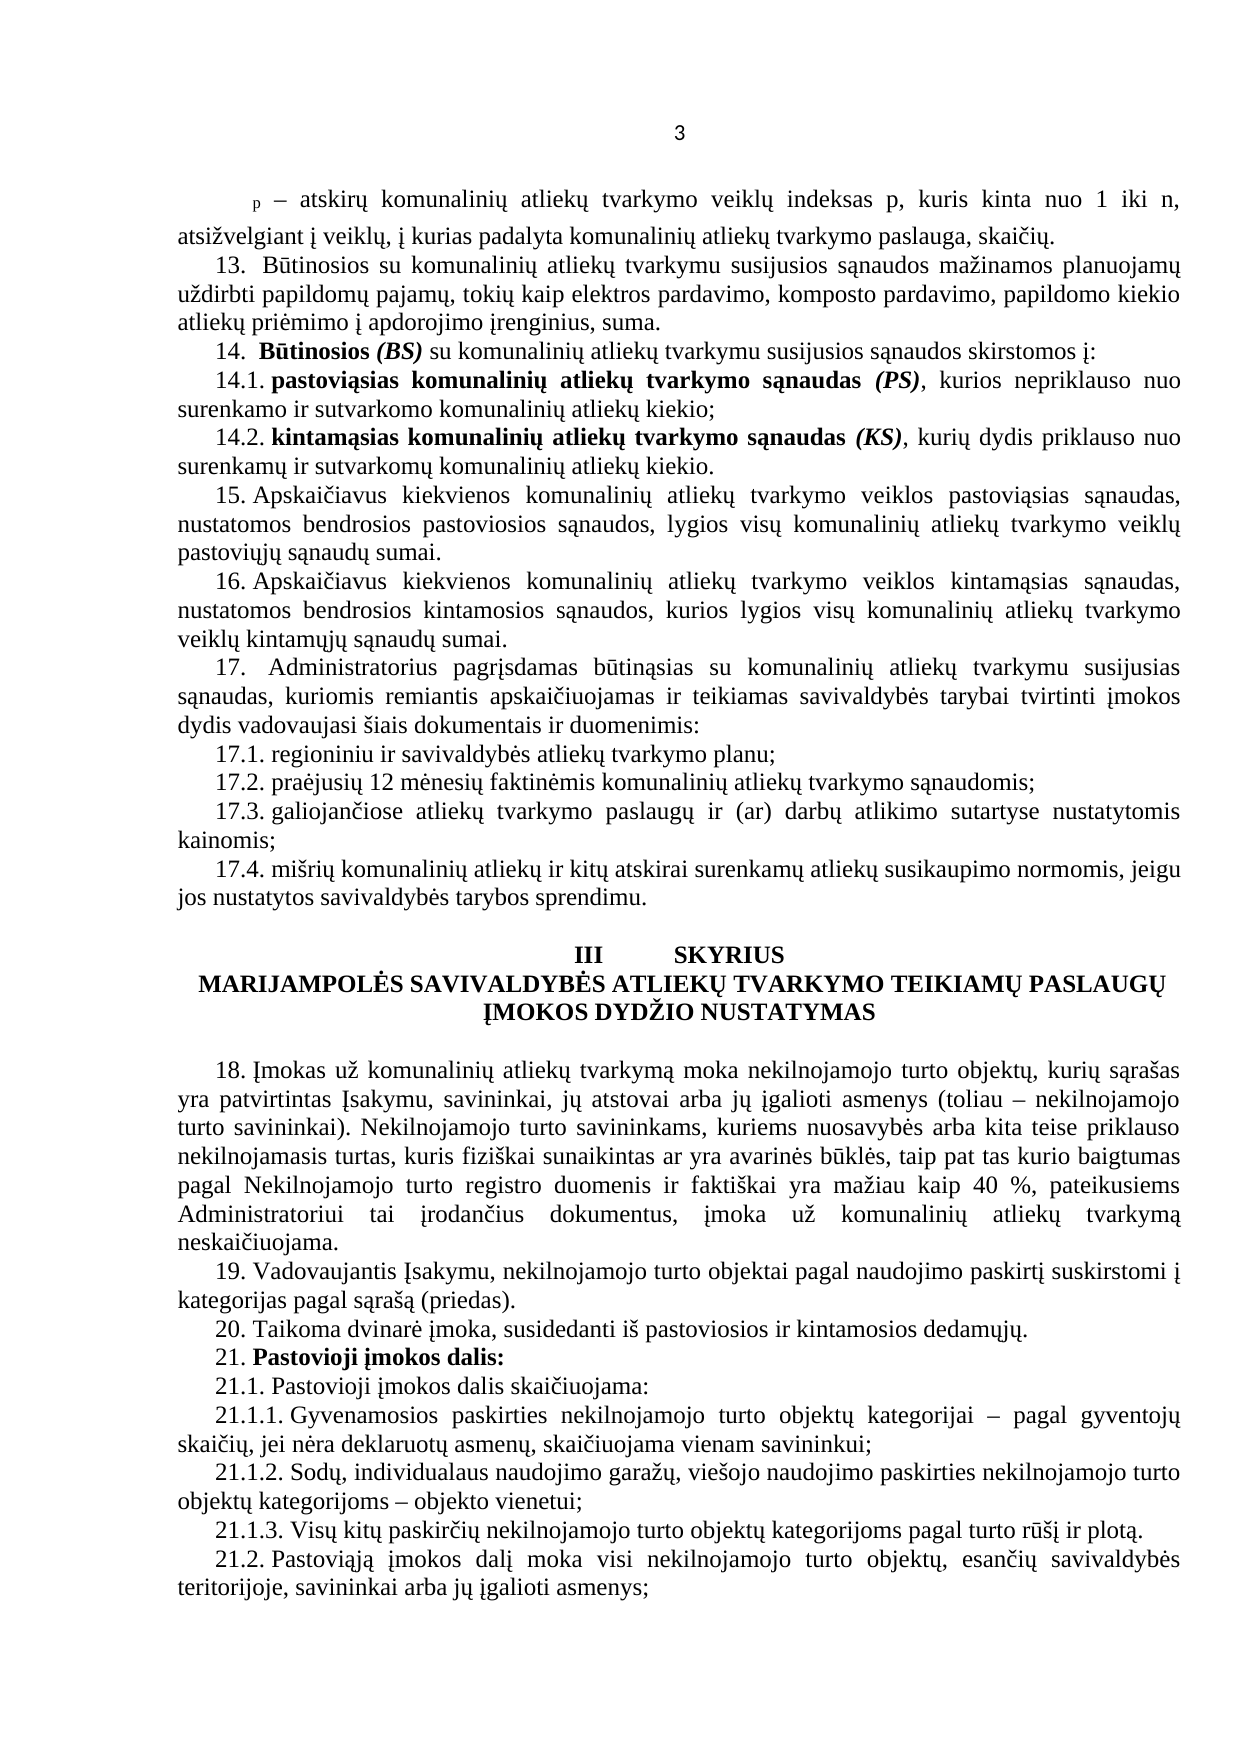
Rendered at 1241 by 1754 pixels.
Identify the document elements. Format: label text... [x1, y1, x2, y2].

text 21.2. Pastoviąją įmokos dalį moka visi nekilnojamojo turto objektų, esančių savivaldybės teritorijoje, savininkai arba jų įgalioti asmenys; [177, 1544, 1181, 1601]
text 21.1. Pastovioji įmokos dalis skaičiuojama: [215, 1371, 1181, 1400]
text 17.4. mišrių komunalinių atliekų ir kitų atskirai surenkamų atliekų susikaupimo normomis, jeigu jos nustatytos savivaldybės tarybos sprendimu. [177, 854, 1181, 911]
text 21. Pastovioji įmokos dalis: [177, 1342, 1181, 1371]
text 17.3. galiojančiose atliekų tvarkymo paslaugų ir (ar) darbų atlikimo sutartyse nustatytomis kainomis; [177, 796, 1181, 854]
text 21.1.3. Visų kitų paskirčių nekilnojamojo turto objektų kategorijoms pagal turto rūšį ir plotą. [177, 1515, 1181, 1544]
text 18. Įmokas už komunalinių atliekų tvarkymą moka nekilnojamojo turto objektų, kurių sąrašas yra patvirtintas Įsakymu, savininkai, jų atstovai arba jų įgalioti asmenys (toliau – nekilnojamojo turto savininkai). Nekilnojamojo turto savininkams, kuriems nuosavybės arba kita teise priklauso nekilnojamasis turtas, kuris fiziškai sunaikintas ar yra avarinės būklės, taip pat tas kurio baigtumas pagal Nekilnojamojo turto registro duomenis ir faktiškai yra mažiau kaip 40 %, pateikusiems Administratoriui tai įrodančius dokumentus, įmoka už komunalinių atliekų tvarkymą neskaičiuojama. [177, 1055, 1181, 1256]
text 15. Apskaičiavus kiekvienos komunalinių atliekų tvarkymo veiklos pastoviąsias sąnaudas, nustatomos bendrosios pastoviosios sąnaudos, lygios visų komunalinių atliekų tvarkymo veiklų pastoviųjų sąnaudų sumai. [177, 480, 1181, 566]
text 17.1. regioniniu ir savivaldybės atliekų tvarkymo planu; [177, 739, 1181, 767]
text 17.2. praėjusių 12 mėnesių faktinėmis komunalinių atliekų tvarkymo sąnaudomis; [177, 767, 1181, 796]
text MARIJAMPOLĖS SAVIVALDYBĖS ATLIEKŲ TVARKYMO TEIKIAMŲ PASLAUGŲ ĮMOKOS DYDŽIO NUSTATYMAS [177, 969, 1181, 1026]
text 16. Apskaičiavus kiekvienos komunalinių atliekų tvarkymo veiklos kintamąsias sąnaudas, nustatomos bendrosios kintamosios sąnaudos, kurios lygios visų komunalinių atliekų tvarkymo veiklų kintamųjų sąnaudų sumai. [177, 566, 1181, 652]
text 13. Būtinosios su komunalinių atliekų tvarkymu susijusios sąnaudos mažinamos planuojamų uždirbti papildomų pajamų, tokių kaip elektros pardavimo, komposto pardavimo, papildomo kiekio atliekų priėmimo į apdorojimo įrenginius, suma. [177, 250, 1181, 336]
text 19. Vadovaujantis Įsakymu, nekilnojamojo turto objektai pagal naudojimo paskirtį suskirstomi į kategorijas pagal sąrašą (priedas). [177, 1256, 1181, 1314]
text 17. Administratorius pagrįsdamas būtinąsias su komunalinių atliekų tvarkymu susijusias sąnaudas, kuriomis remiantis apskaičiuojamas ir teikiamas savivaldybės tarybai tvirtinti įmokos dydis vadovaujasi šiais dokumentais ir duomenimis: [177, 652, 1181, 739]
text III SKYRIUS [177, 940, 1181, 969]
text 14. Būtinosios (BS) su komunalinių atliekų tvarkymu susijusios sąnaudos skirstomos į: [177, 336, 1181, 365]
text 14.2. kintamąsias komunalinių atliekų tvarkymo sąnaudas (KS), kurių dydis priklauso nuo surenkamų ir sutvarkomų komunalinių atliekų kiekio. [177, 422, 1181, 480]
text 21.1.1. Gyvenamosios paskirties nekilnojamojo turto objektų kategorijai – pagal gyventojų skaičių, jei nėra deklaruotų asmenų, skaičiuojama vienam savininkui; [177, 1400, 1181, 1457]
text p – atskirų komunalinių atliekų tvarkymo veiklų indeksas p, kuris kinta nuo 1 iki n, atsižvelgiant į veiklų, į kurias padalyta komunalinių atliekų tvarkymo paslauga, skaičių. [177, 175, 1181, 250]
text 14.1. pastoviąsias komunalinių atliekų tvarkymo sąnaudas (PS), kurios nepriklauso nuo surenkamo ir sutvarkomo komunalinių atliekų kiekio; [177, 365, 1181, 422]
text 20. Taikoma dvinarė įmoka, susidedanti iš pastoviosios ir kintamosios dedamųjų. [177, 1314, 1181, 1342]
text 21.1.2. Sodų, individualaus naudojimo garažų, viešojo naudojimo paskirties nekilnojamojo turto objektų kategorijoms – objekto vienetui; [177, 1457, 1181, 1515]
